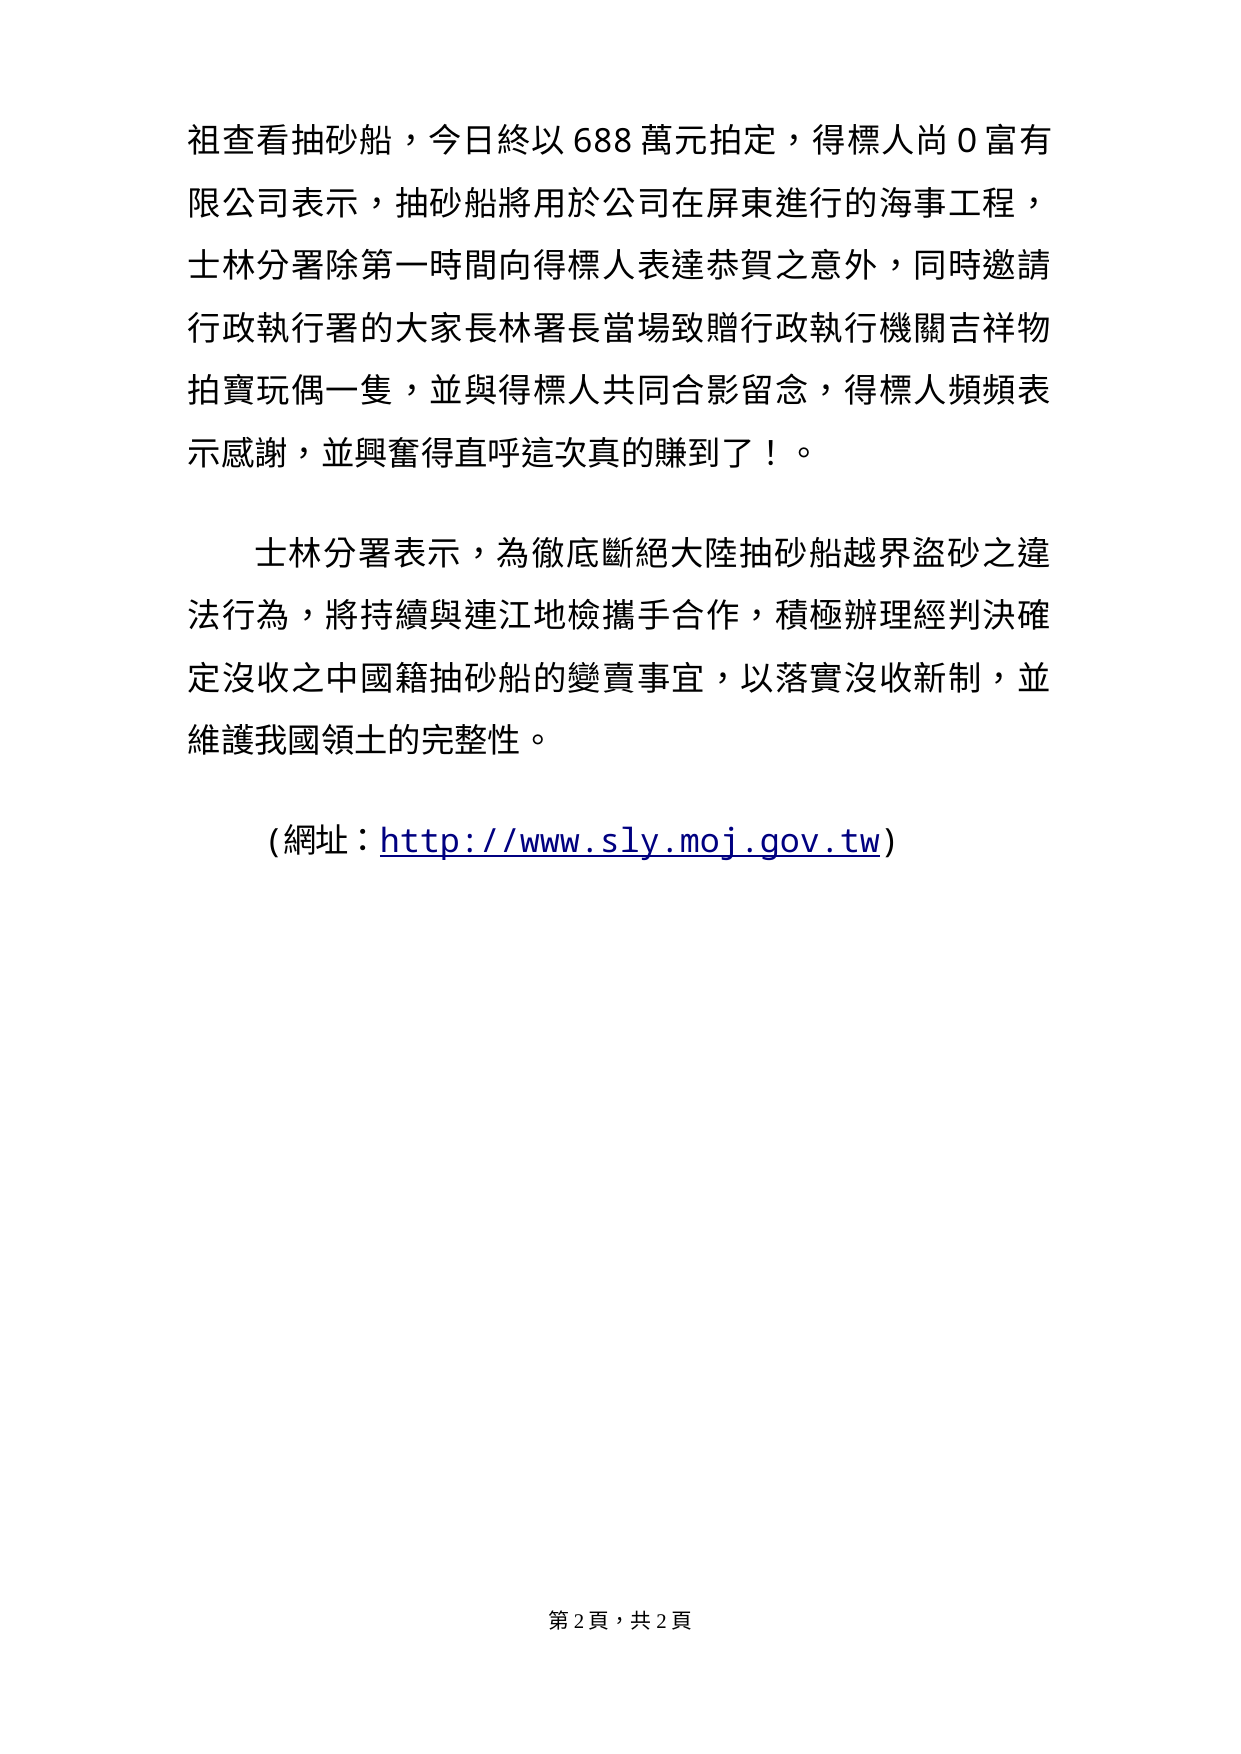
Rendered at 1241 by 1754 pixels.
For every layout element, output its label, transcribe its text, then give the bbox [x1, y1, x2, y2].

text 士林分署表示，為徹底斷絕大陸抽砂船越界盜砂之違法行為，將持續與連江地檢攜手合作，積極辦理經判決確定沒收之中國籍抽砂船的變賣事宜，以落實沒收新制，並維護我國領土的完整性。 [187, 509, 1053, 759]
text (網址：http://www.sly.moj.gov.tw) [187, 796, 1053, 859]
text 祖查看抽砂船，今日終以688萬元拍定，得標人尚O富有限公司表示，抽砂船將用於公司在屏東進行的海事工程，士林分署除第一時間向得標人表達恭賀之意外，同時邀請行政執行署的大家長林署長當場致贈行政執行機關吉祥物拍寶玩偶一隻，並與得標人共同合影留念，得標人頻頻表示感謝，並興奮得直呼這次真的賺到了！。 [187, 96, 1053, 471]
